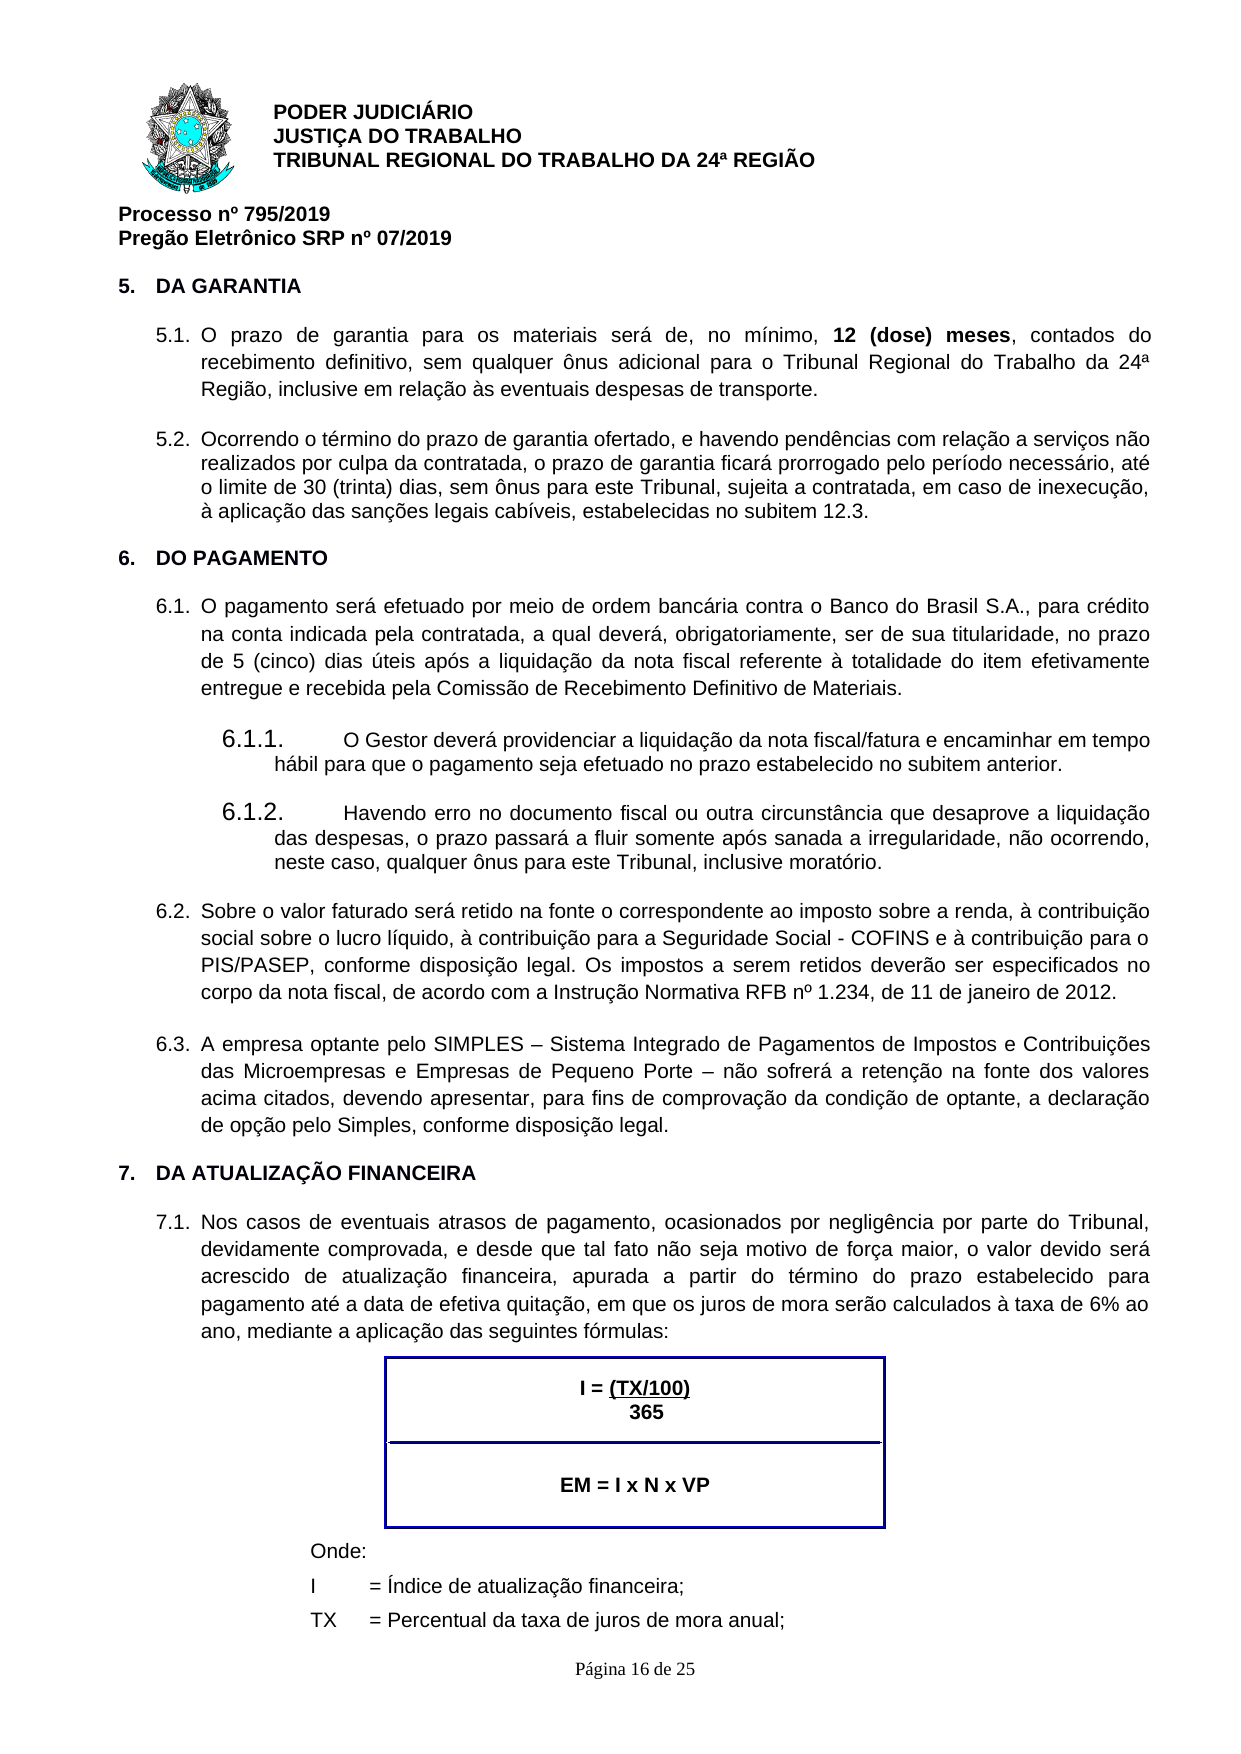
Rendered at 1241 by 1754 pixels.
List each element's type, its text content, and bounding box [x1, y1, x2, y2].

list DO PAGAMENTO [118, 545, 1152, 569]
list Havendo erro no documento fiscal ou outra circunstância que desaprove a liquidação das despesas, o prazo passará a fluir somente após sanada a irregularidade, não ocorrendo, neste caso, qualquer ônus para este Tribunal, inclusive moratório. [222, 797, 1152, 874]
list O Gestor deverá providenciar a liquidação da nota fiscal/fatura e encaminhar em tempo hábil para que o pagamento seja efetuado no prazo estabelecido no subitem anterior. [222, 723, 1152, 776]
text TX = Percentual da taxa de juros de mora anual; [310, 1608, 1152, 1632]
text Onde: [310, 1539, 1152, 1563]
list O prazo de garantia para os materiais será de, no mínimo, 12 (dose) meses, contados do recebimento definitivo, sem qualquer ônus adicional para o Tribunal Regional do Trabalho da 24ª Região, inclusive em relação às eventuais despesas de transporte. [156, 320, 1152, 402]
list O pagamento será efetuado por meio de ordem bancária contra o Banco do Brasil S.A., para crédito na conta indicada pela contratada, a qual deverá, obrigatoriamente, ser de sua titularidade, no prazo de 5 (cinco) dias úteis após a liquidação da nota fiscal referente à totalidade do item efetivamente entregue e recebida pela Comissão de Recebimento Definitivo de Materiais. [156, 592, 1152, 701]
table_cell EM = I x N x VP [386, 1441, 883, 1526]
text I = Índice de atualização financeira; [310, 1574, 1152, 1598]
picture [141, 82, 236, 194]
list Ocorrendo o término do prazo de garantia ofertado, e havendo pendências com relação a serviços não realizados por culpa da contratada, o prazo de garantia ficará prorrogado pelo período necessário, até o limite de 30 (trinta) dias, sem ônus para este Tribunal, sujeita a contratada, em caso de inexecução, à aplicação das sanções legais cabíveis, estabelecidas no subitem 12.3. [156, 427, 1152, 522]
list A empresa optante pelo SIMPLES – Sistema Integrado de Pagamentos de Impostos e Contribuições das Microempresas e Empresas de Pequeno Porte – não sofrerá a retenção na fonte dos valores acima citados, devendo apresentar, para fins de comprovação da condição de optante, a declaração de opção pelo Simples, conforme disposição legal. [156, 1030, 1152, 1138]
list Sobre o valor faturado será retido na fonte o correspondente ao imposto sobre a renda, à contribuição social sobre o lucro líquido, à contribuição para a Seguridade Social - COFINS e à contribuição para o PIS/PASEP, conforme disposição legal. Os impostos a serem retidos deverão ser especificados no corpo da nota fiscal, de acordo com a Instrução Normativa RFB nº 1.234, de 11 de janeiro de 2012. [156, 897, 1152, 1005]
list DA ATUALIZAÇÃO FINANCEIRA [118, 1161, 1152, 1185]
list DA GARANTIA [118, 273, 1152, 297]
list Nos casos de eventuais atrasos de pagamento, ocasionados por negligência por parte do Tribunal, devidamente comprovada, e desde que tal fato não seja motivo de força maior, o valor devido será acrescido de atualização financeira, apurada a partir do término do prazo estabelecido para pagamento até a data de efetiva quitação, em que os juros de mora serão calculados à taxa de 6% ao ano, mediante a aplicação das seguintes fórmulas: [156, 1208, 1152, 1343]
table_header I = (TX/100) 365 [387, 1359, 883, 1441]
